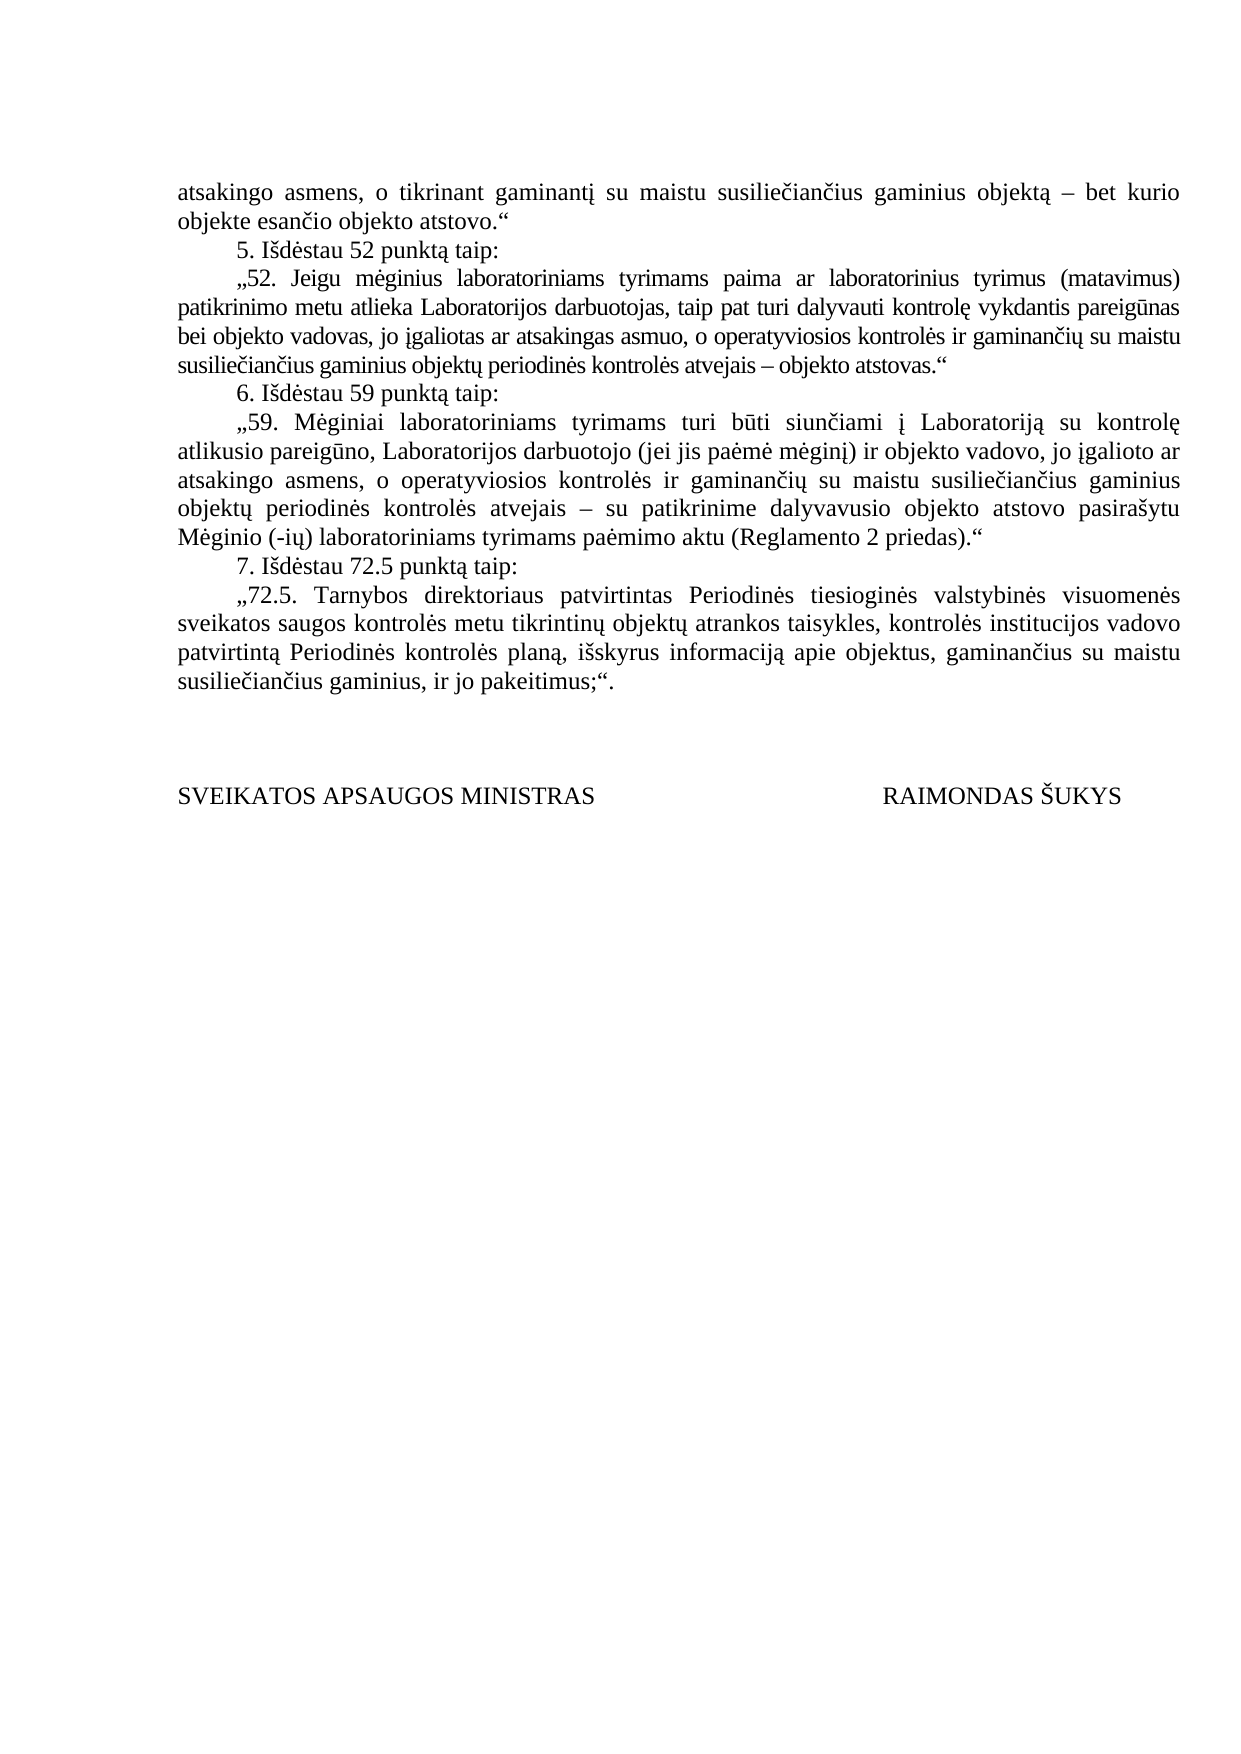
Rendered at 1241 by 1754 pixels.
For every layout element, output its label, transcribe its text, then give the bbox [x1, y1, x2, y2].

text „59. Mėginiai laboratoriniams tyrimams turi būti siunčiami į Laboratoriją su kontrolę atlikusio pareigūno, Laboratorijos darbuotojo (jei jis paėmė mėginį) ir objekto vadovo, jo įgalioto ar atsakingo asmens, o operatyviosios kontrolės ir gaminančių su maistu susiliečiančius gaminius objektų periodinės kontrolės atvejais – su patikrinime dalyvavusio objekto atstovo pasirašytu Mėginio (-ių) laboratoriniams tyrimams paėmimo aktu (Reglamento 2 priedas).“ [177, 407, 1181, 551]
text SVEIKATOS APSAUGOS MINISTRAS RAIMONDAS ŠUKYS [177, 781, 1181, 810]
text „52. Jeigu mėginius laboratoriniams tyrimams paima ar laboratorinius tyrimus (matavimus) patikrinimo metu atlieka Laboratorijos darbuotojas, taip pat turi dalyvauti kontrolę vykdantis pareigūnas bei objekto vadovas, jo įgaliotas ar atsakingas asmuo, o operatyviosios kontrolės ir gaminančių su maistu susiliečiančius gaminius objektų periodinės kontrolės atvejais – objekto atstovas.“ [177, 263, 1181, 378]
text 5. Išdėstau 52 punktą taip: [177, 235, 1181, 263]
text „72.5. Tarnybos direktoriaus patvirtintas Periodinės tiesioginės valstybinės visuomenės sveikatos saugos kontrolės metu tikrintinų objektų atrankos taisykles, kontrolės institucijos vadovo patvirtintą Periodinės kontrolės planą, išskyrus informaciją apie objektus, gaminančius su maistu susiliečiančius gaminius, ir jo pakeitimus;“. [177, 580, 1181, 695]
text 7. Išdėstau 72.5 punktą taip: [177, 551, 1181, 580]
text 6. Išdėstau 59 punktą taip: [177, 378, 1181, 407]
text atsakingo asmens, o tikrinant gaminantį su maistu susiliečiančius gaminius objektą – bet kurio objekte esančio objekto atstovo.“ [177, 177, 1181, 235]
